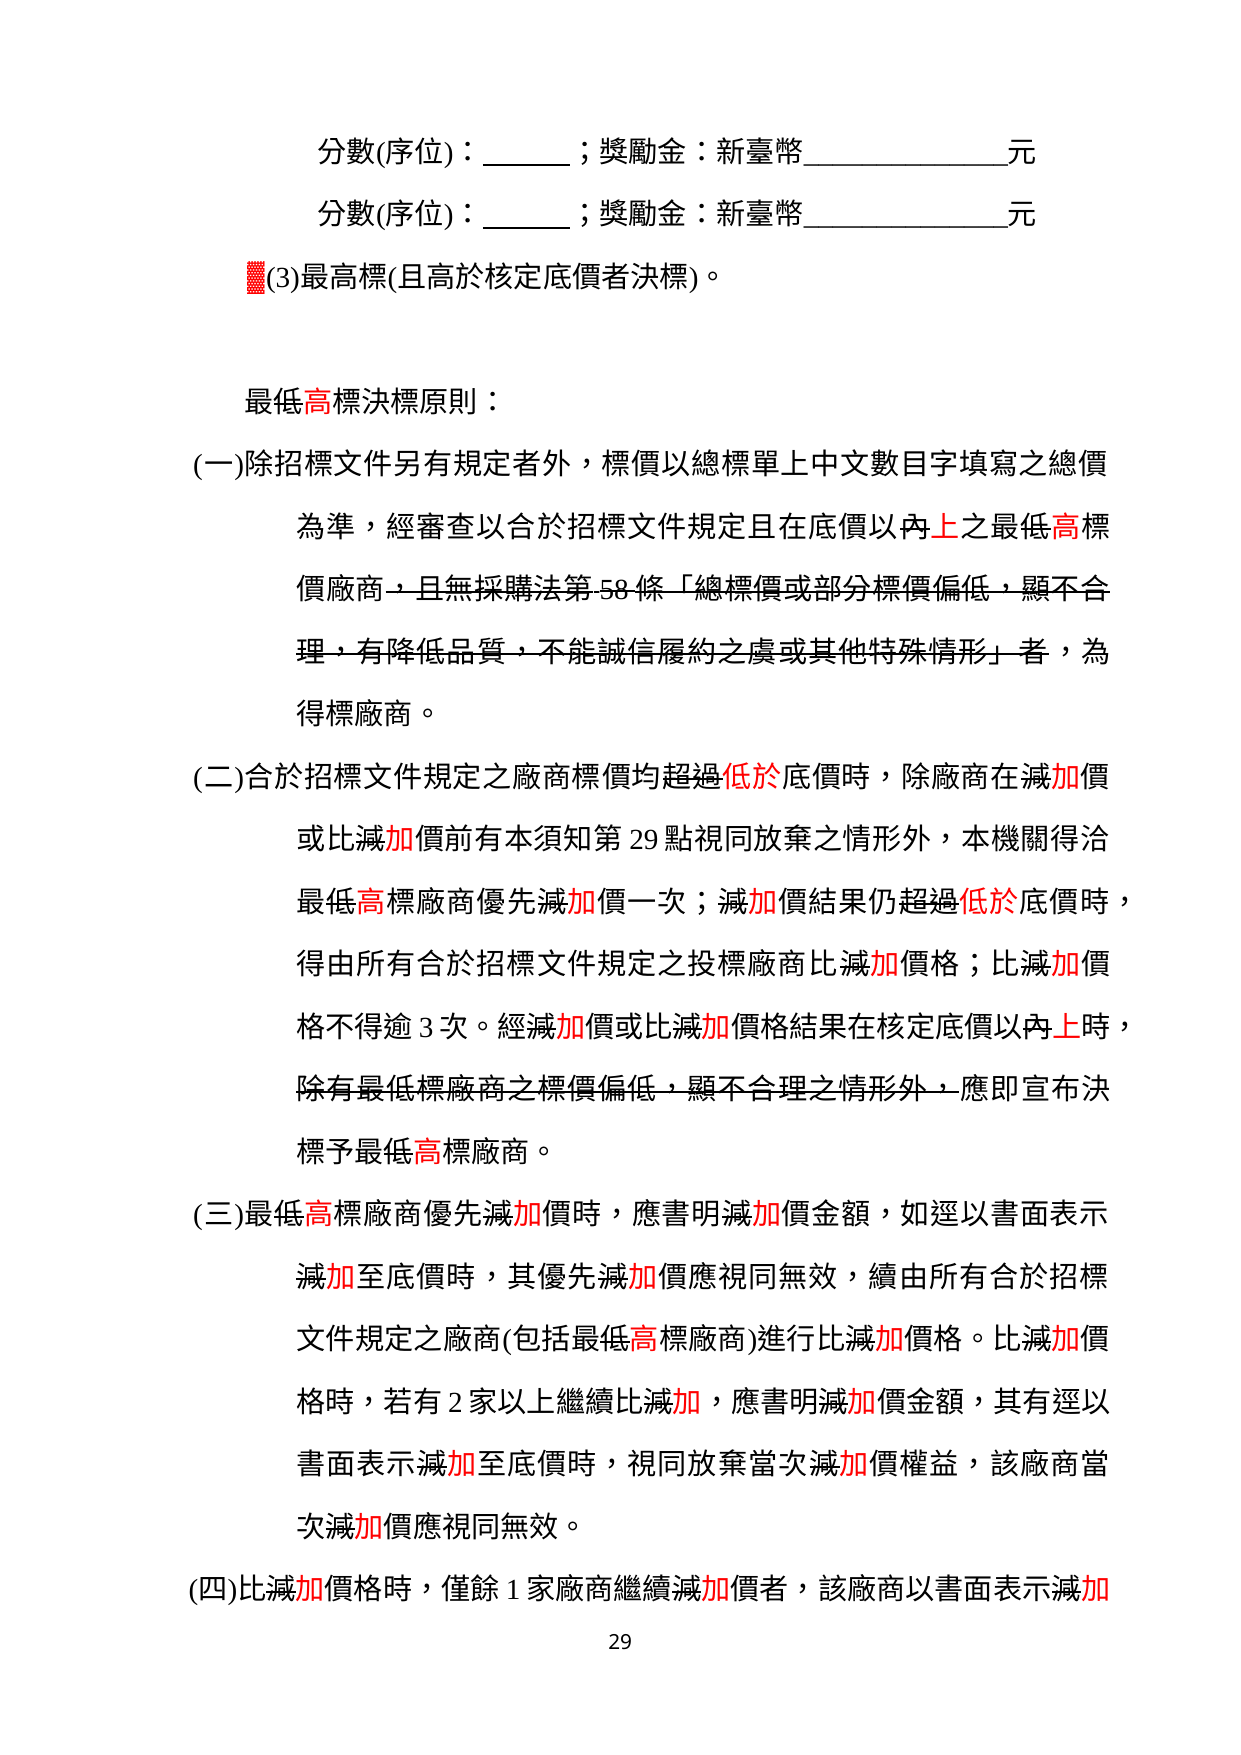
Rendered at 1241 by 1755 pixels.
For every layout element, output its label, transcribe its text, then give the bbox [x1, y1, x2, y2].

text (二)合於招標文件規定之廠商標價均超過低於底價時，除廠商在減加價或比減加價前有本須知第29點視同放棄之情形外，本機關得洽最低高標廠商優先減加價一次；減加價結果仍超過低於底價時，得由所有合於招標文件規定之投標廠商比減加價格；比減加價格不得逾3次。經減加價或比減加價格結果在核定底價以內上時，除有最低標廠商之標價偏低，顯不合理之情形外，應即宣布決標予最低高標廠商。 [130, 733, 1110, 1170]
text (一)除招標文件另有規定者外，標價以總標單上中文數目字填寫之總價為準，經審查以合於招標文件規定且在底價以內上之最低高標價廠商，且無採購法第58條「總標價或部分標價偏低，顯不合理，有降低品質，不能誠信履約之虞或其他特殊情形」者，為得標廠商。 [130, 420, 1110, 733]
text ▓(3)最高標(且高於核定底價者決標)。 [247, 233, 1110, 295]
text 分數(序位)： ；獎勵金：新臺幣______________元 [317, 170, 1110, 233]
text (三)最低高標廠商優先減加價時，應書明減加價金額，如逕以書面表示減加至底價時，其優先減加價應視同無效，續由所有合於招標文件規定之廠商(包括最低高標廠商)進行比減加價格。比減加價格時，若有2家以上繼續比減加，應書明減加價金額，其有逕以書面表示減加至底價時，視同放棄當次減加價權益，該廠商當次減加價應視同無效。 [130, 1170, 1110, 1545]
text 最低高標決標原則： [142, 358, 1110, 420]
text 分數(序位)： ；獎勵金：新臺幣______________元 [317, 108, 1110, 170]
text (四)比減加價格時，僅餘1家廠商繼續減加價者，該廠商以書面表示減加 [130, 1545, 1110, 1608]
